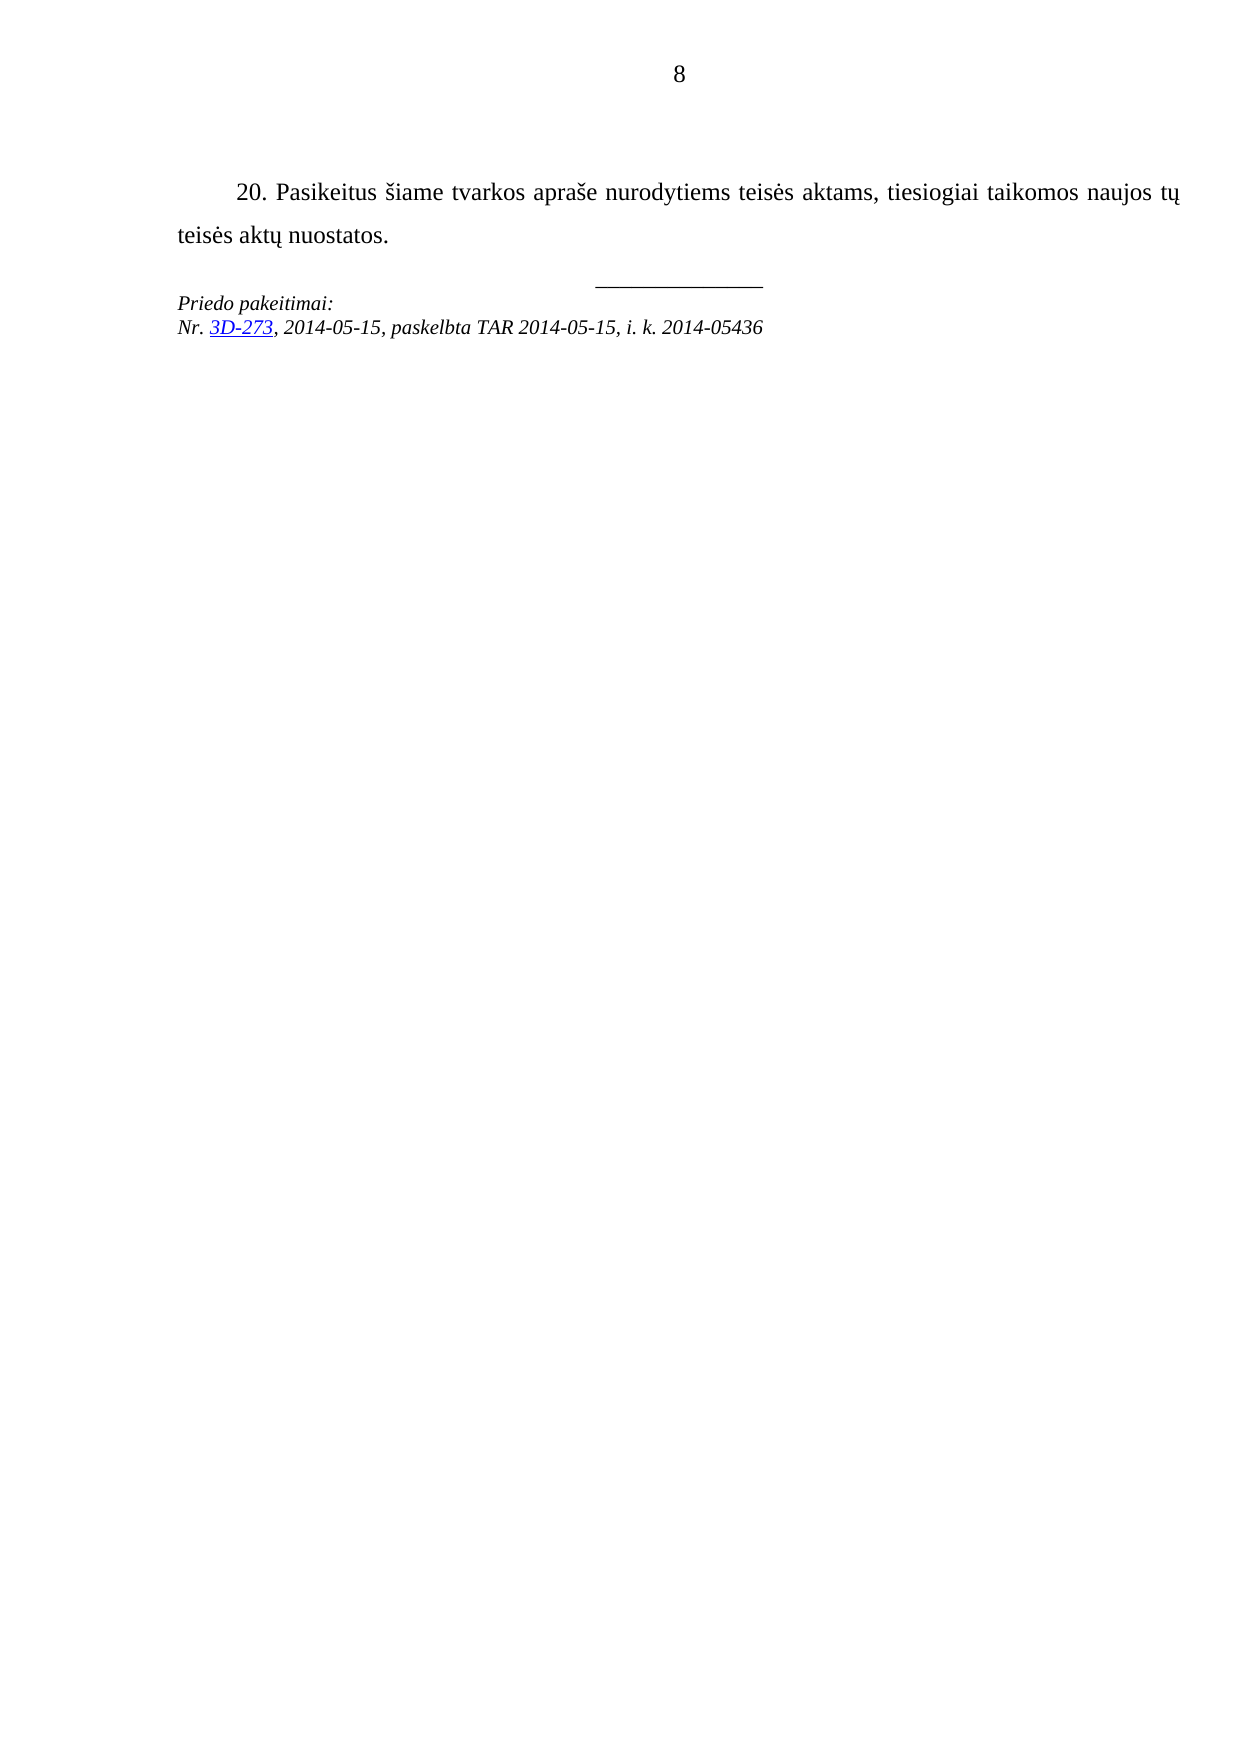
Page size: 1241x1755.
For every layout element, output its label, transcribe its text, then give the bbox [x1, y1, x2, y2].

text ______________ [177, 263, 1181, 291]
text 20. Pasikeitus šiame tvarkos apraše nurodytiems teisės aktams, tiesiogiai taikomos naujos tų teisės aktų nuostatos. [177, 177, 1181, 249]
text Nr. 3D-273, 2014-05-15, paskelbta TAR 2014-05-15, i. k. 2014-05436 [177, 315, 1181, 339]
text Priedo pakeitimai: [177, 291, 1181, 315]
